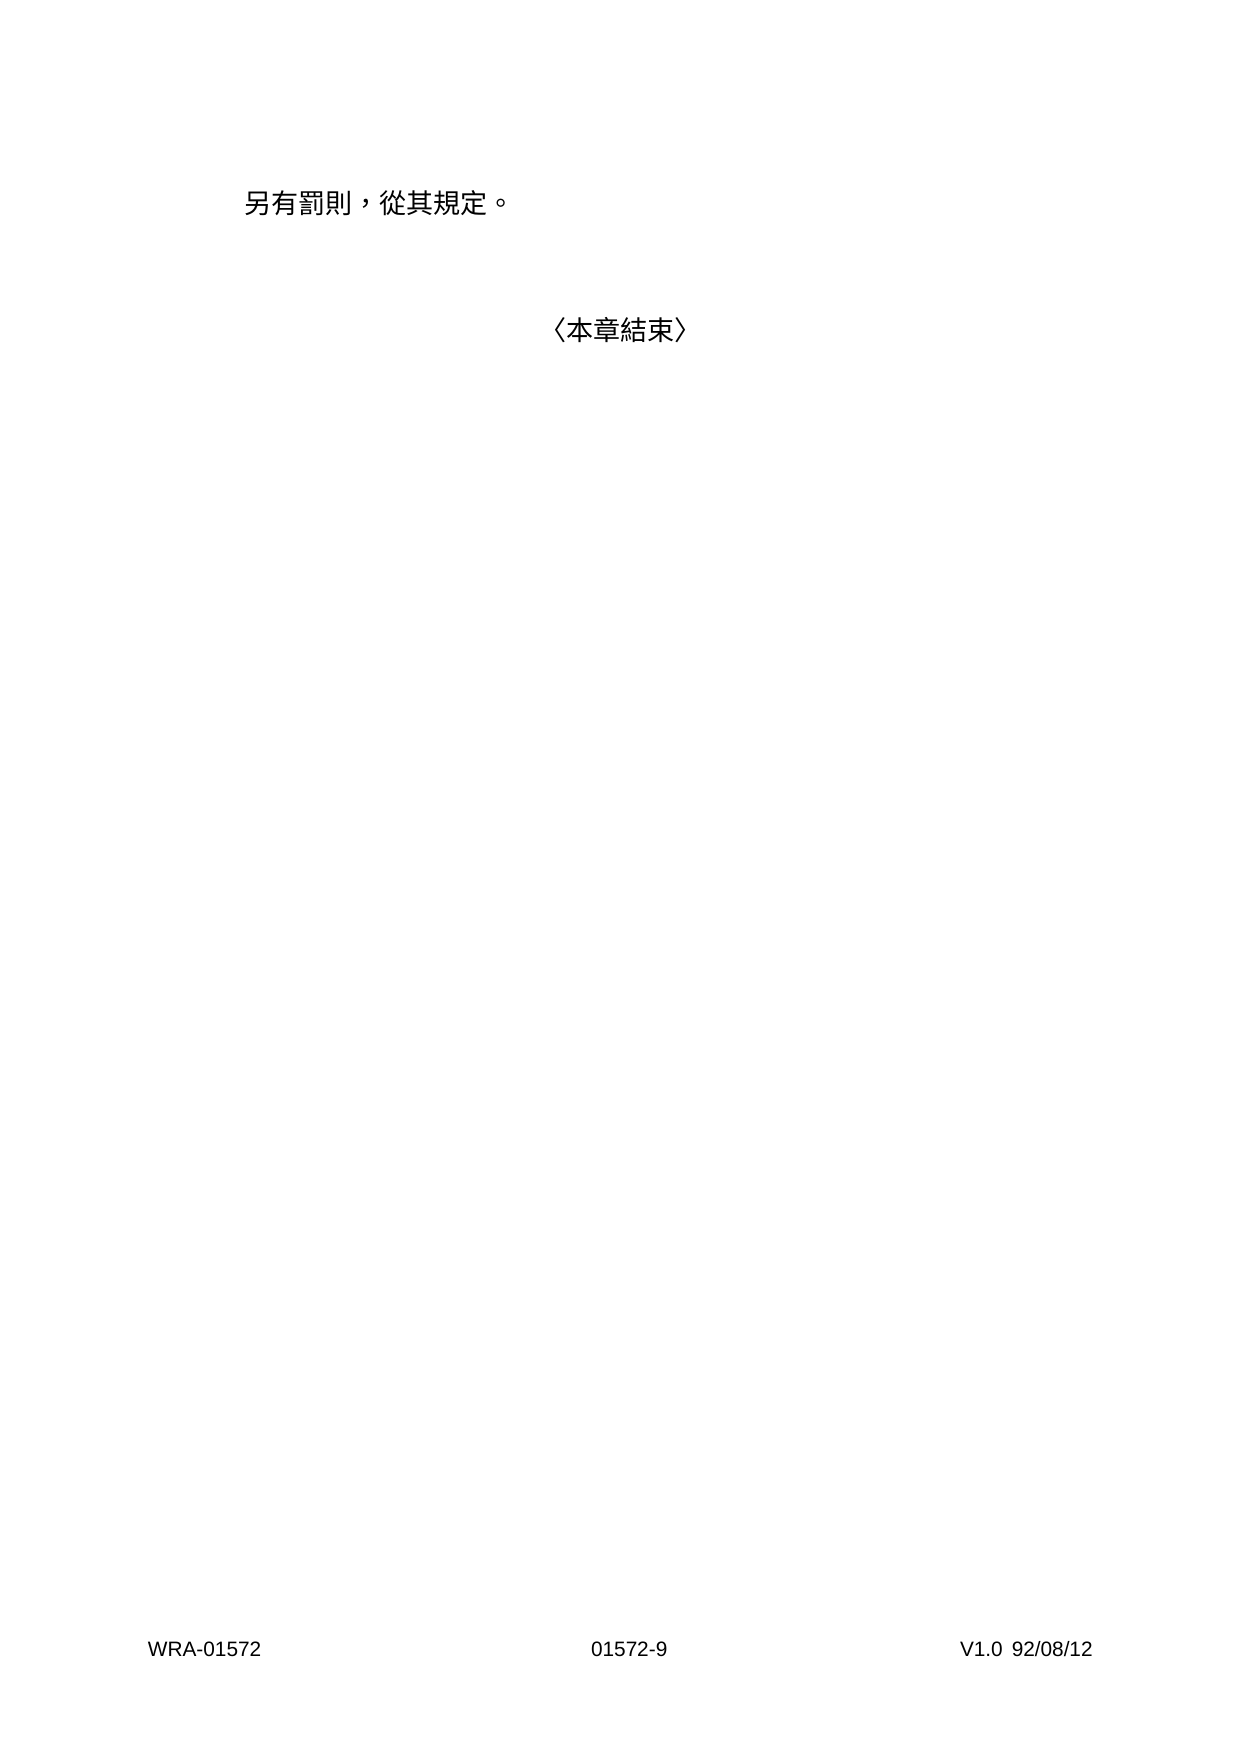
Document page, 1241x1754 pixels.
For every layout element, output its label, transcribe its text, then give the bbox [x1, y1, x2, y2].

text 〈本章結束〉 [154, 292, 1087, 367]
text 另有罰則，從其規定。 [148, 164, 1092, 239]
